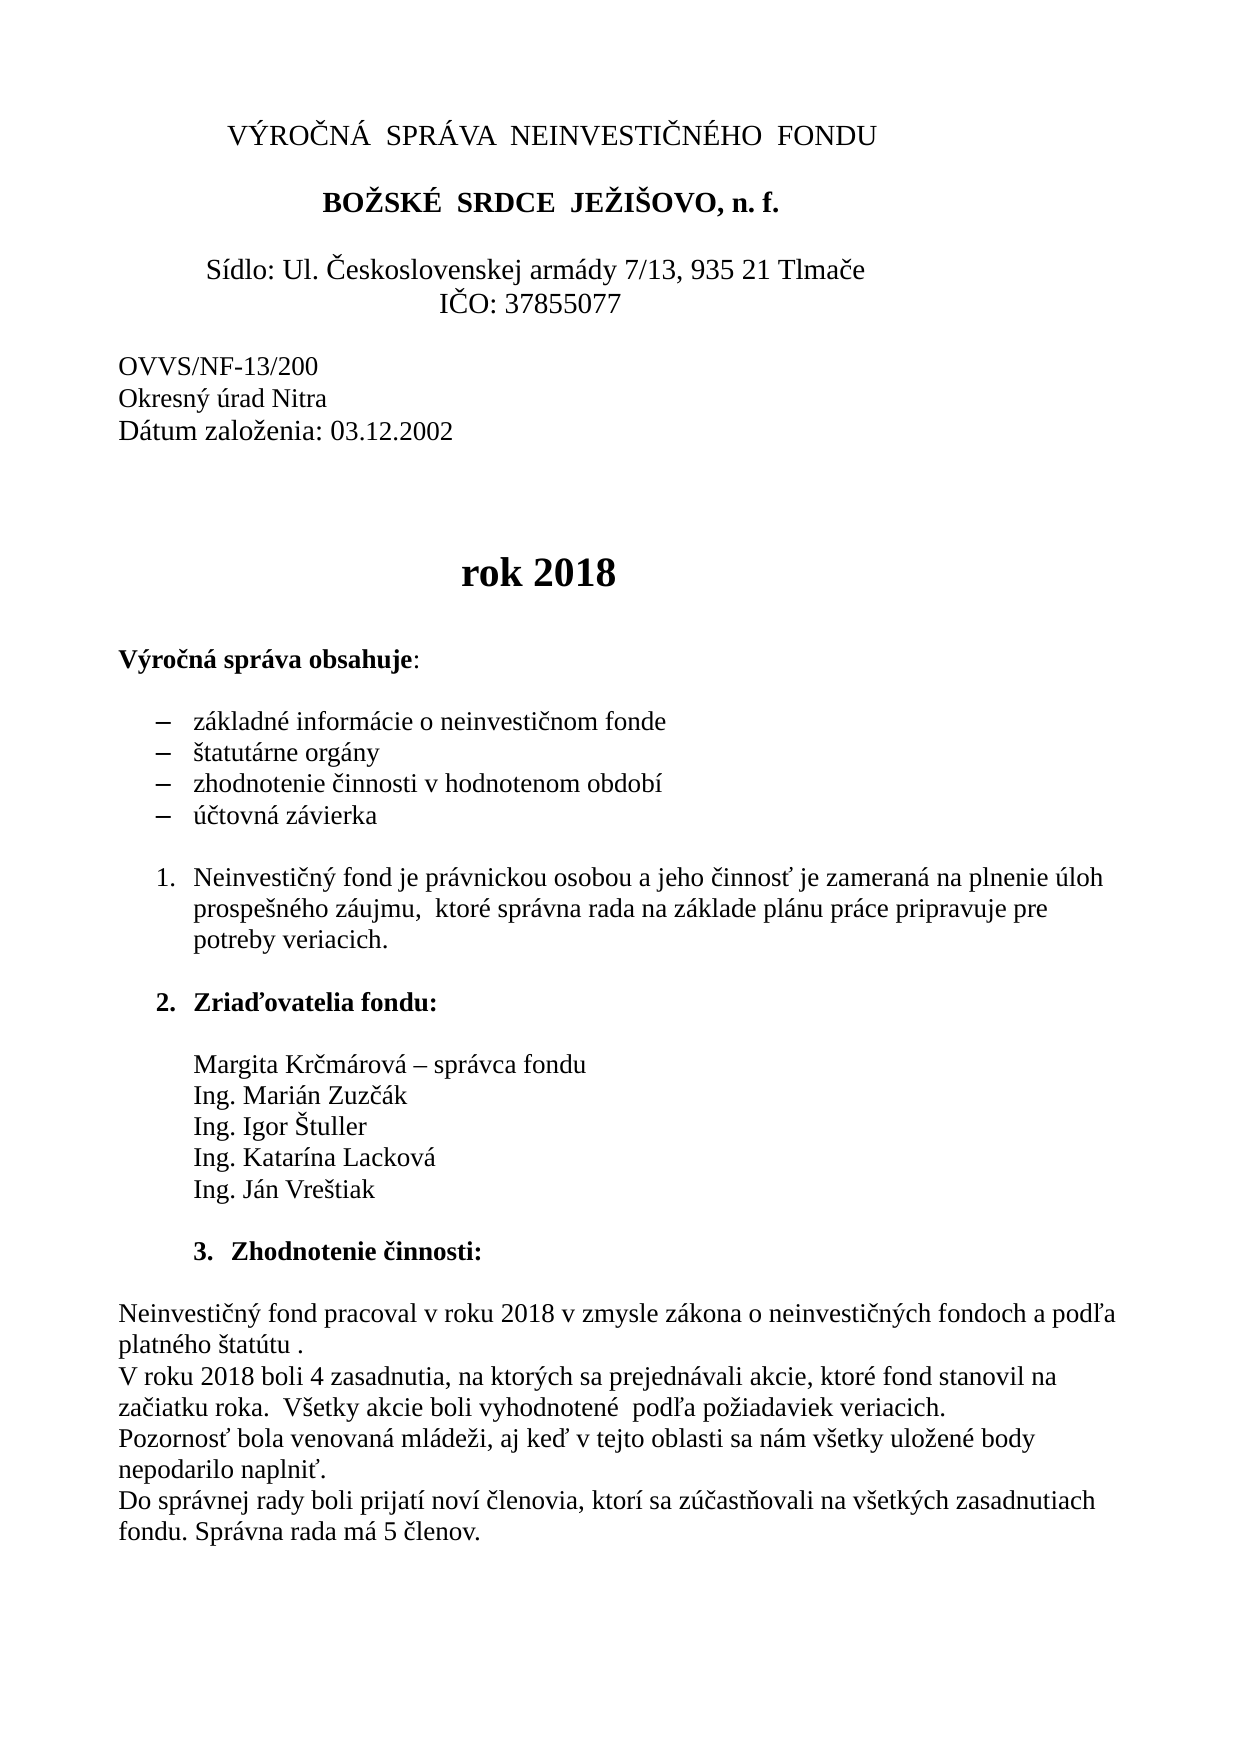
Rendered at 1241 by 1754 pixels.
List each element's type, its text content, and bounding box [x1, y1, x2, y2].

text Do správnej rady boli prijatí noví členovia, ktorí sa zúčastňovali na všetkých zasadnutiach fondu. Správna rada má 5 členov. [118, 1484, 1122, 1546]
text rok 2018 [118, 547, 1122, 595]
text V roku 2018 boli 4 zasadnutia, na ktorých sa prejednávali akcie, ktoré fond stanovil na začiatku roka. Všetky akcie boli vyhodnotené podľa požiadaviek veriacich. [118, 1359, 1122, 1422]
list Neinvestičný fond je právnickou osobou a jeho činnosť je zameraná na plnenie úloh prospešného záujmu, ktoré správna rada na základe plánu práce pripravuje pre potreby veriacich. [156, 861, 1122, 955]
text Okresný úrad Nitra [118, 382, 1122, 413]
text Dátum založenia: 03.12.2002 [118, 413, 1122, 446]
text Pozornosť bola venovaná mládeži, aj keď v tejto oblasti sa nám všetky uložené body nepodarilo naplniť. [118, 1422, 1122, 1484]
list účtovná závierka [156, 799, 1122, 830]
text Neinvestičný fond pracoval v roku 2018 v zmysle zákona o neinvestičných fondoch a podľa platného štatútu . [118, 1297, 1122, 1359]
list Ing. Igor Štuller [156, 1110, 1122, 1142]
list Ing. Ján Vreštiak [156, 1173, 1122, 1204]
list základné informácie o neinvestičnom fonde [156, 705, 1122, 736]
list štatutárne orgány [156, 736, 1122, 768]
text VÝROČNÁ SPRÁVA NEINVESTIČNÉHO FONDU [118, 118, 1122, 152]
list zhodnotenie činnosti v hodnotenom období [156, 768, 1122, 799]
text Sídlo: Ul. Československej armády 7/13, 935 21 Tlmače [118, 252, 1122, 286]
text Výročná správa obsahuje: [118, 643, 1122, 674]
text BOŽSKÉ SRDCE JEŽIŠOVO, n. f. [118, 185, 1122, 219]
list Zriaďovatelia fondu: [156, 986, 1122, 1017]
list Ing. Marián Zuzčák [156, 1079, 1122, 1110]
text IČO: 37855077 [118, 286, 1122, 319]
list Zhodnotenie činnosti: [193, 1235, 1122, 1266]
list Ing. Katarína Lacková [156, 1142, 1122, 1173]
text OVVS/NF-13/200 [118, 351, 1122, 382]
list Margita Krčmárová – správca fondu [156, 1048, 1122, 1079]
